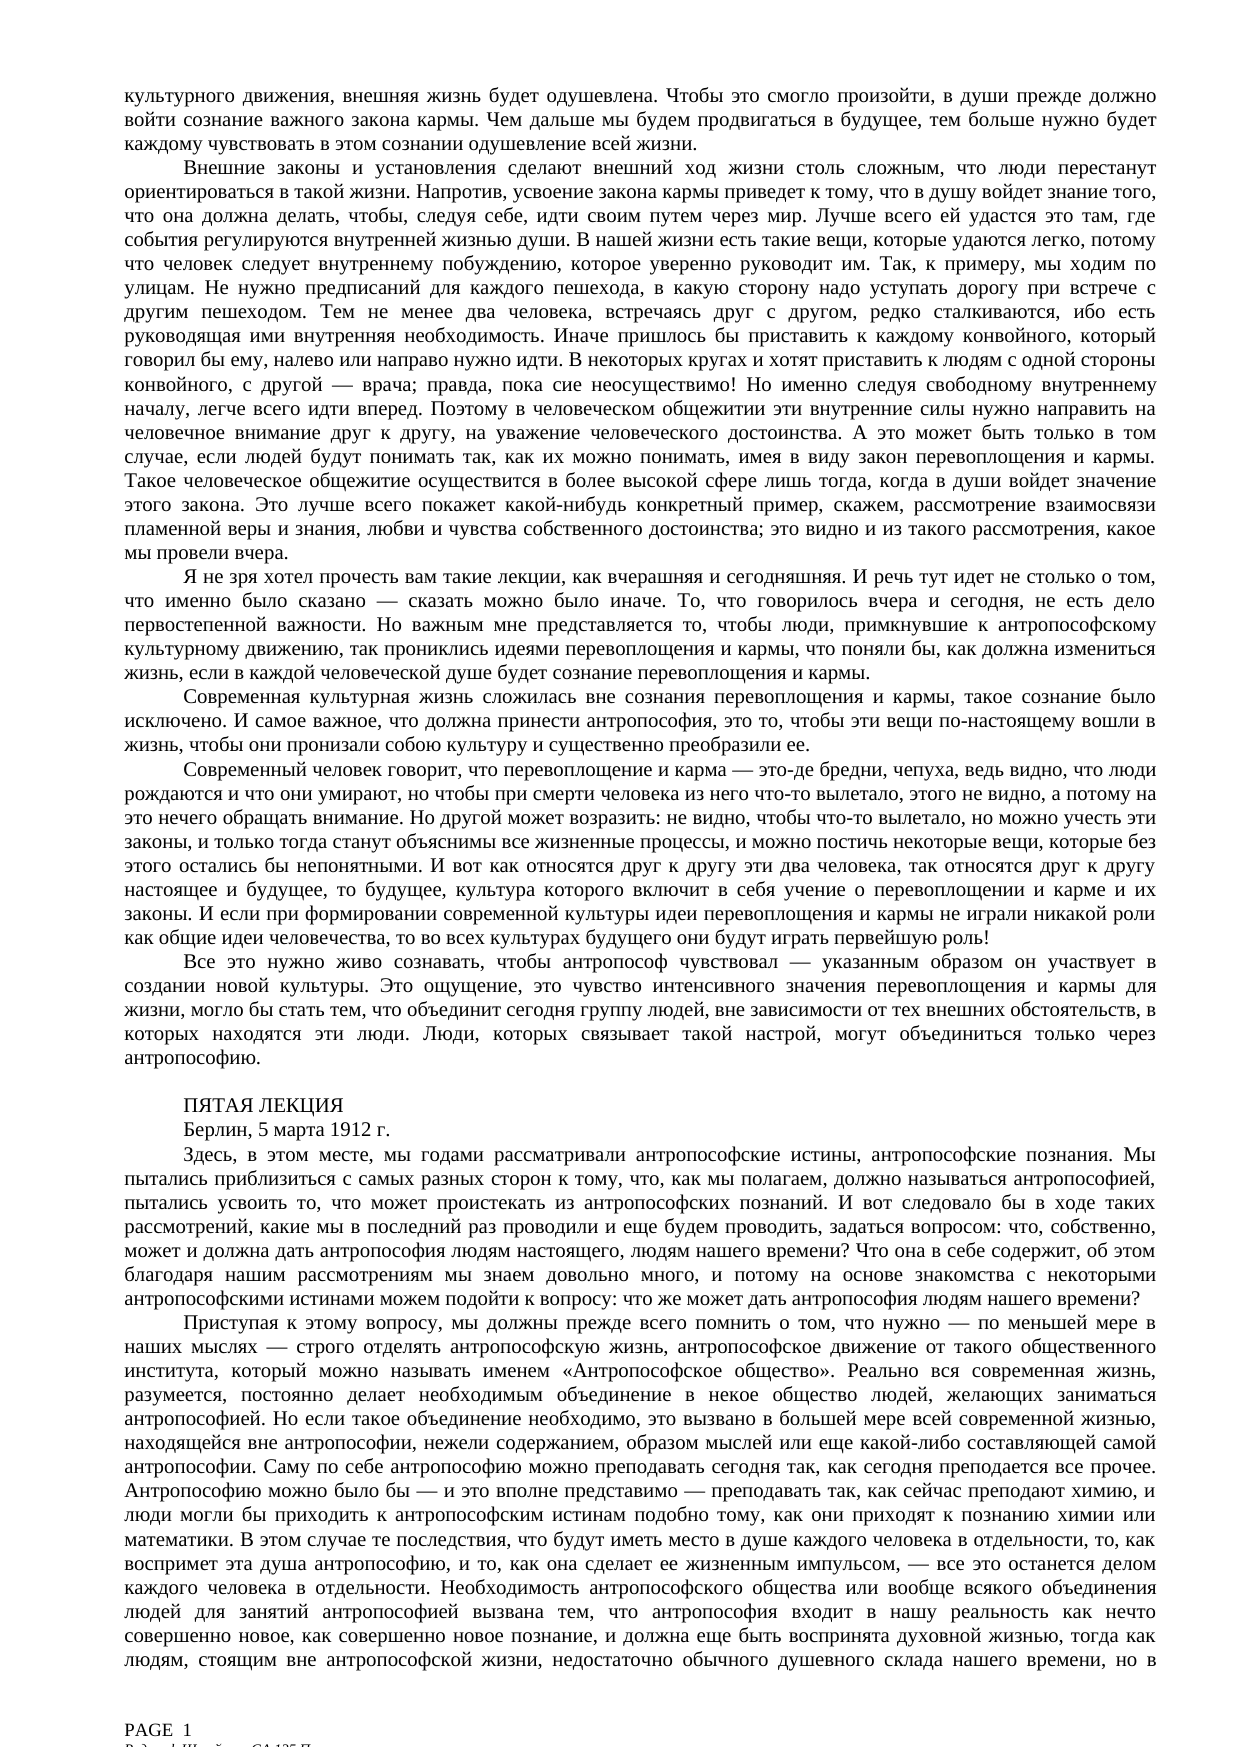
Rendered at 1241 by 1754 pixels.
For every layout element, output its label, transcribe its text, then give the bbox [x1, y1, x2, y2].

text культурного движения, внешняя жизнь будет одушевлена. Чтобы это смогло произойти, в души прежде должно войти сознание важного закона кармы. Чем дальше мы будем продвигаться в будущее, тем больше нужно будет каждому чувствовать в этом сознании одушевление всей жизни. [124, 83, 1157, 155]
text Берлин, 5 марта 1912 г. [124, 1117, 1157, 1141]
text Здесь, в этом месте, мы годами рассматривали антропософские истины, антропософские познания. Мы пытались приблизиться с самых разных сторон к тому, что, как мы полагаем, должно называться антропософией, пытались усвоить то, что может проистекать из антропософских познаний. И вот следовало бы в ходе таких рассмотрений, какие мы в последний раз проводили и еще будем проводить, задаться вопросом: что, собственно, может и должна дать антропософия людям настоящего, людям нашего времени? Что она в себе содержит, об этом благодаря нашим рассмотрениям мы знаем довольно много, и потому на основе знакомства с некоторыми антропософскими истинами можем подойти к вопросу: что же может дать антропософия людям нашего времени? [124, 1141, 1157, 1310]
text Современный человек говорит, что перевоплощение и карма — это-де бредни, чепуха, ведь видно, что люди рождаются и что они умирают, но чтобы при смерти человека из него что-то вылетало, этого не видно, а потому на это нечего обращать внимание. Но другой может возразить: не видно, чтобы что-то вылетало, но можно учесть эти законы, и только тогда станут объяснимы все жизненные процессы, и можно постичь некоторые вещи, которые без этого остались бы непонятными. И вот как относятся друг к другу эти два человека, так относятся друг к другу настоящее и будущее, то будущее, культура которого включит в себя учение о перевоплощении и карме и их законы. И если при формировании современной культуры идеи перевоплощения и кармы не играли никакой роли как общие идеи человечества, то во всех культурах будущего они будут играть первейшую роль! [124, 756, 1157, 949]
text Приступая к этому вопросу, мы должны прежде всего помнить о том, что нужно — по меньшей мере в наших мыслях — строго отделять антропософскую жизнь, антропософское движение от такого общественного института, который можно называть именем «Антропософское общество». Реально вся современная жизнь, разумеется, постоянно делает необходимым объединение в некое общество людей, желающих заниматься антропософией. Но если такое объединение необходимо, это вызвано в большей мере всей современной жизнью, находящейся вне антропософии, нежели содержанием, образом мыслей или еще какой-либо составляющей самой антропософии. Саму по себе антропософию можно преподавать сегодня так, как сегодня преподается все прочее. Антропософию можно было бы — и это вполне представимо — преподавать так, как сейчас преподают химию, и люди могли бы приходить к антропософским истинам подобно тому, как они приходят к познанию химии или математики. В этом случае те последствия, что будут иметь место в душе каждого человека в отдельности, то, как воспримет эта душа антропософию, и то, как она сделает ее жизненным импульсом, — все это останется делом каждого человека в отдельности. Необходимость антропософского общества или вообще всякого объединения людей для занятий антропософией вызвана тем, что антропософия входит в нашу реальность как нечто совершенно новое, как совершенно новое познание, и должна еще быть воспринята духовной жизнью, тогда как людям, стоящим вне антропософской жизни, недостаточно обычного душевного склада нашего времени, но в [124, 1310, 1157, 1671]
text Внешние законы и установления сделают внешний ход жизни столь сложным, что люди перестанут ориентироваться в такой жизни. Напротив, усвоение закона кармы приведет к тому, что в душу войдет знание того, что она должна делать, чтобы, следуя себе, идти своим путем через мир. Лучше всего ей удастся это там, где события регулируются внутренней жизнью души. В нашей жизни есть такие вещи, которые удаются легко, потому что человек следует внутреннему побуждению, которое уверенно руководит им. Так, к примеру, мы ходим по улицам. Не нужно предписаний для каждого пешехода, в какую сторону надо уступать дорогу при встрече с другим пешеходом. Тем не менее два человека, встречаясь друг с другом, редко сталкиваются, ибо есть руководящая ими внутренняя необходимость. Иначе пришлось бы приставить к каждому конвойного, который говорил бы ему, налево или направо нужно идти. В некоторых кругах и хотят приставить к людям с одной стороны конвойного, с другой — врача; правда, пока сие неосуществимо! Но именно следуя свободному внутреннему началу, легче всего идти вперед. Поэтому в человеческом общежитии эти внутренние силы нужно направить на человечное внимание друг к другу, на уважение человеческого достоинства. А это может быть только в том случае, если людей будут понимать так, как их можно понимать, имея в виду закон перевоплощения и кармы. Такое человеческое общежитие осуществится в более высокой сфере лишь тогда, когда в души войдет значение этого закона. Это лучше всего покажет какой-нибудь конкретный пример, скажем, рассмотрение взаимосвязи пламенной веры и знания, любви и чувства собственного достоинства; это видно и из такого рассмотрения, какое мы провели вчера. [124, 155, 1157, 564]
text ПЯТАЯ ЛЕКЦИЯ [124, 1093, 1157, 1117]
text Я не зря хотел прочесть вам такие лекции, как вчерашняя и сегодняшняя. И речь тут идет не столько о том, что именно было сказано — сказать можно было иначе. То, что говорилось вчера и сегодня, не есть дело первостепенной важности. Но важным мне представляется то, чтобы люди, примкнувшие к антропософскому культурному движению, так прониклись идеями перевоплощения и кармы, что поняли бы, как должна измениться жизнь, если в каждой человеческой душе будет сознание перевоплощения и кармы. [124, 564, 1157, 684]
text Все это нужно живо сознавать, чтобы антропософ чувствовал — указанным образом он участвует в создании новой культуры. Это ощущение, это чувство интенсивного значения перевоплощения и кармы для жизни, могло бы стать тем, что объединит сегодня группу людей, вне зависимости от тех внешних обстоятельств, в которых находятся эти люди. Люди, которых связывает такой настрой, могут объединиться только через антропософию. [124, 949, 1157, 1069]
text Современная культурная жизнь сложилась вне сознания перевоплощения и кармы, такое сознание было исключено. И самое важное, что должна принести антропософия, это то, чтобы эти вещи по-настоящему вошли в жизнь, чтобы они пронизали собою культуру и существенно преобразили ее. [124, 684, 1157, 756]
